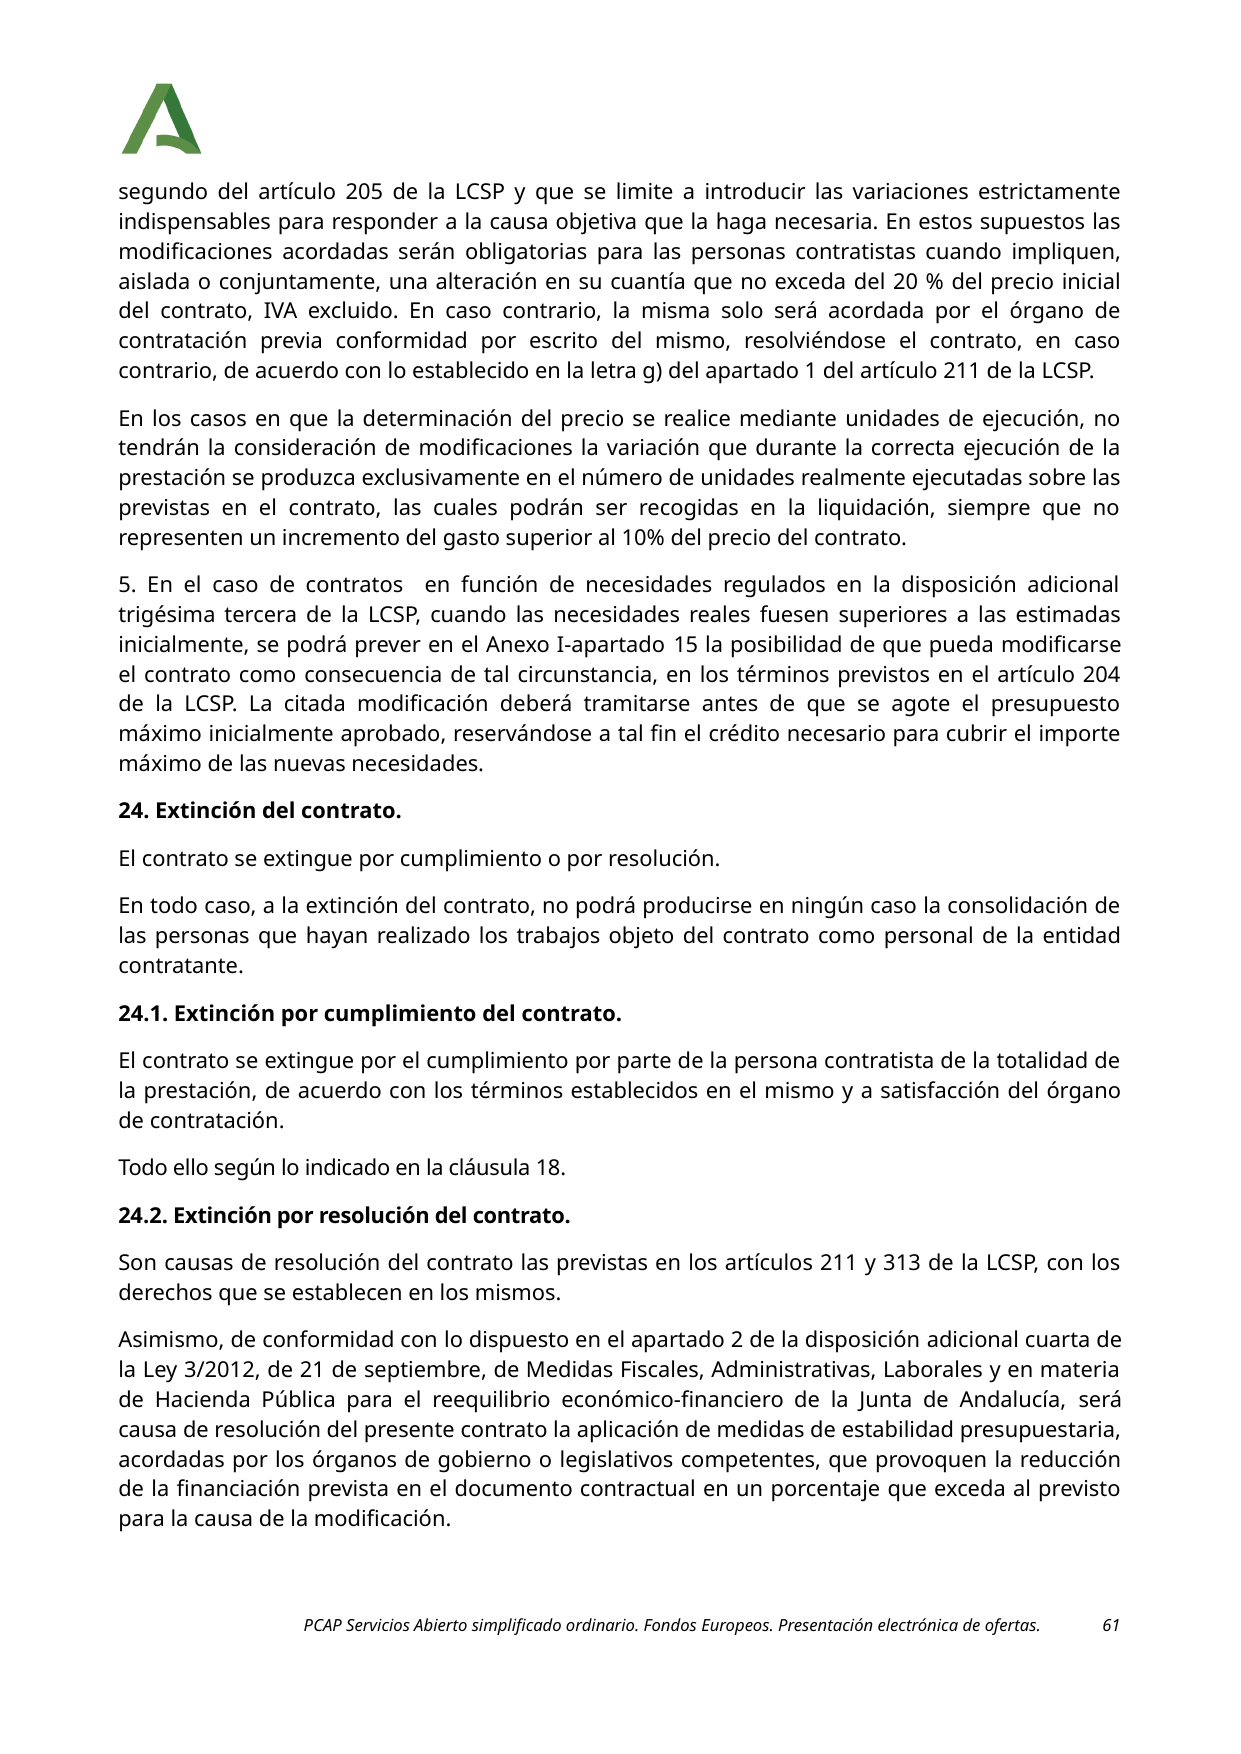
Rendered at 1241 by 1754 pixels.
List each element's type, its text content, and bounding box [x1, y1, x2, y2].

text Son causas de resolución del contrato las previstas en los artículos 211 y 313 de la LCSP, con los derechos que se establecen en los mismos. [118, 1247, 1122, 1307]
text Todo ello según lo indicado en la cláusula 18. [118, 1152, 1122, 1182]
text El contrato se extingue por el cumplimiento por parte de la persona contratista de la totalidad de la prestación, de acuerdo con los términos establecidos en el mismo y a satisfacción del órgano de contratación. [118, 1045, 1122, 1134]
text Asimismo, de conformidad con lo dispuesto en el apartado 2 de la disposición adicional cuarta de la Ley 3/2012, de 21 de septiembre, de Medidas Fiscales, Administrativas, Laborales y en materia de Hacienda Pública para el reequilibrio económico-financiero de la Junta de Andalucía, será causa de resolución del presente contrato la aplicación de medidas de estabilidad presupuestaria, acordadas por los órganos de gobierno o legislativos competentes, que provoquen la reducción de la financiación prevista en el documento contractual en un porcentaje que exceda al previsto para la causa de la modificación. [118, 1324, 1122, 1533]
text El contrato se extingue por cumplimiento o por resolución. [118, 843, 1122, 873]
subtitle 24.1. Extinción por cumplimiento del contrato. [118, 998, 1122, 1027]
picture [117, 79, 206, 158]
subtitle 24. Extinción del contrato. [118, 796, 1122, 825]
text En los casos en que la determinación del precio se realice mediante unidades de ejecución, no tendrán la consideración de modificaciones la variación que durante la correcta ejecución de la prestación se produzca exclusivamente en el número de unidades realmente ejecutadas sobre las previstas en el contrato, las cuales podrán ser recogidas en la liquidación, siempre que no representen un incremento del gasto superior al 10% del precio del contrato. [118, 403, 1122, 552]
subtitle 24.2. Extinción por resolución del contrato. [118, 1200, 1122, 1229]
text En todo caso, a la extinción del contrato, no podrá producirse en ningún caso la consolidación de las personas que hayan realizado los trabajos objeto del contrato como personal de la entidad contratante. [118, 891, 1122, 980]
text 5. En el caso de contratos en función de necesidades regulados en la disposición adicional trigésima tercera de la LCSP, cuando las necesidades reales fuesen superiores a las estimadas inicialmente, se podrá prever en el Anexo I-apartado 15 la posibilidad de que pueda modificarse el contrato como consecuencia de tal circunstancia, en los términos previstos en el artículo 204 de la LCSP. La citada modificación deberá tramitarse antes de que se agote el presupuesto máximo inicialmente aprobado, reservándose a tal fin el crédito necesario para cubrir el importe máximo de las nuevas necesidades. [118, 569, 1122, 778]
text segundo del artículo 205 de la LCSP y que se limite a introducir las variaciones estrictamente indispensables para responder a la causa objetiva que la haga necesaria. En estos supuestos las modificaciones acordadas serán obligatorias para las personas contratistas cuando impliquen, aislada o conjuntamente, una alteración en su cuantía que no exceda del 20 % del precio inicial del contrato, IVA excluido. En caso contrario, la misma solo será acordada por el órgano de contratación previa conformidad por escrito del mismo, resolviéndose el contrato, en caso contrario, de acuerdo con lo establecido en la letra g) del apartado 1 del artículo 211 de la LCSP. [118, 176, 1122, 385]
